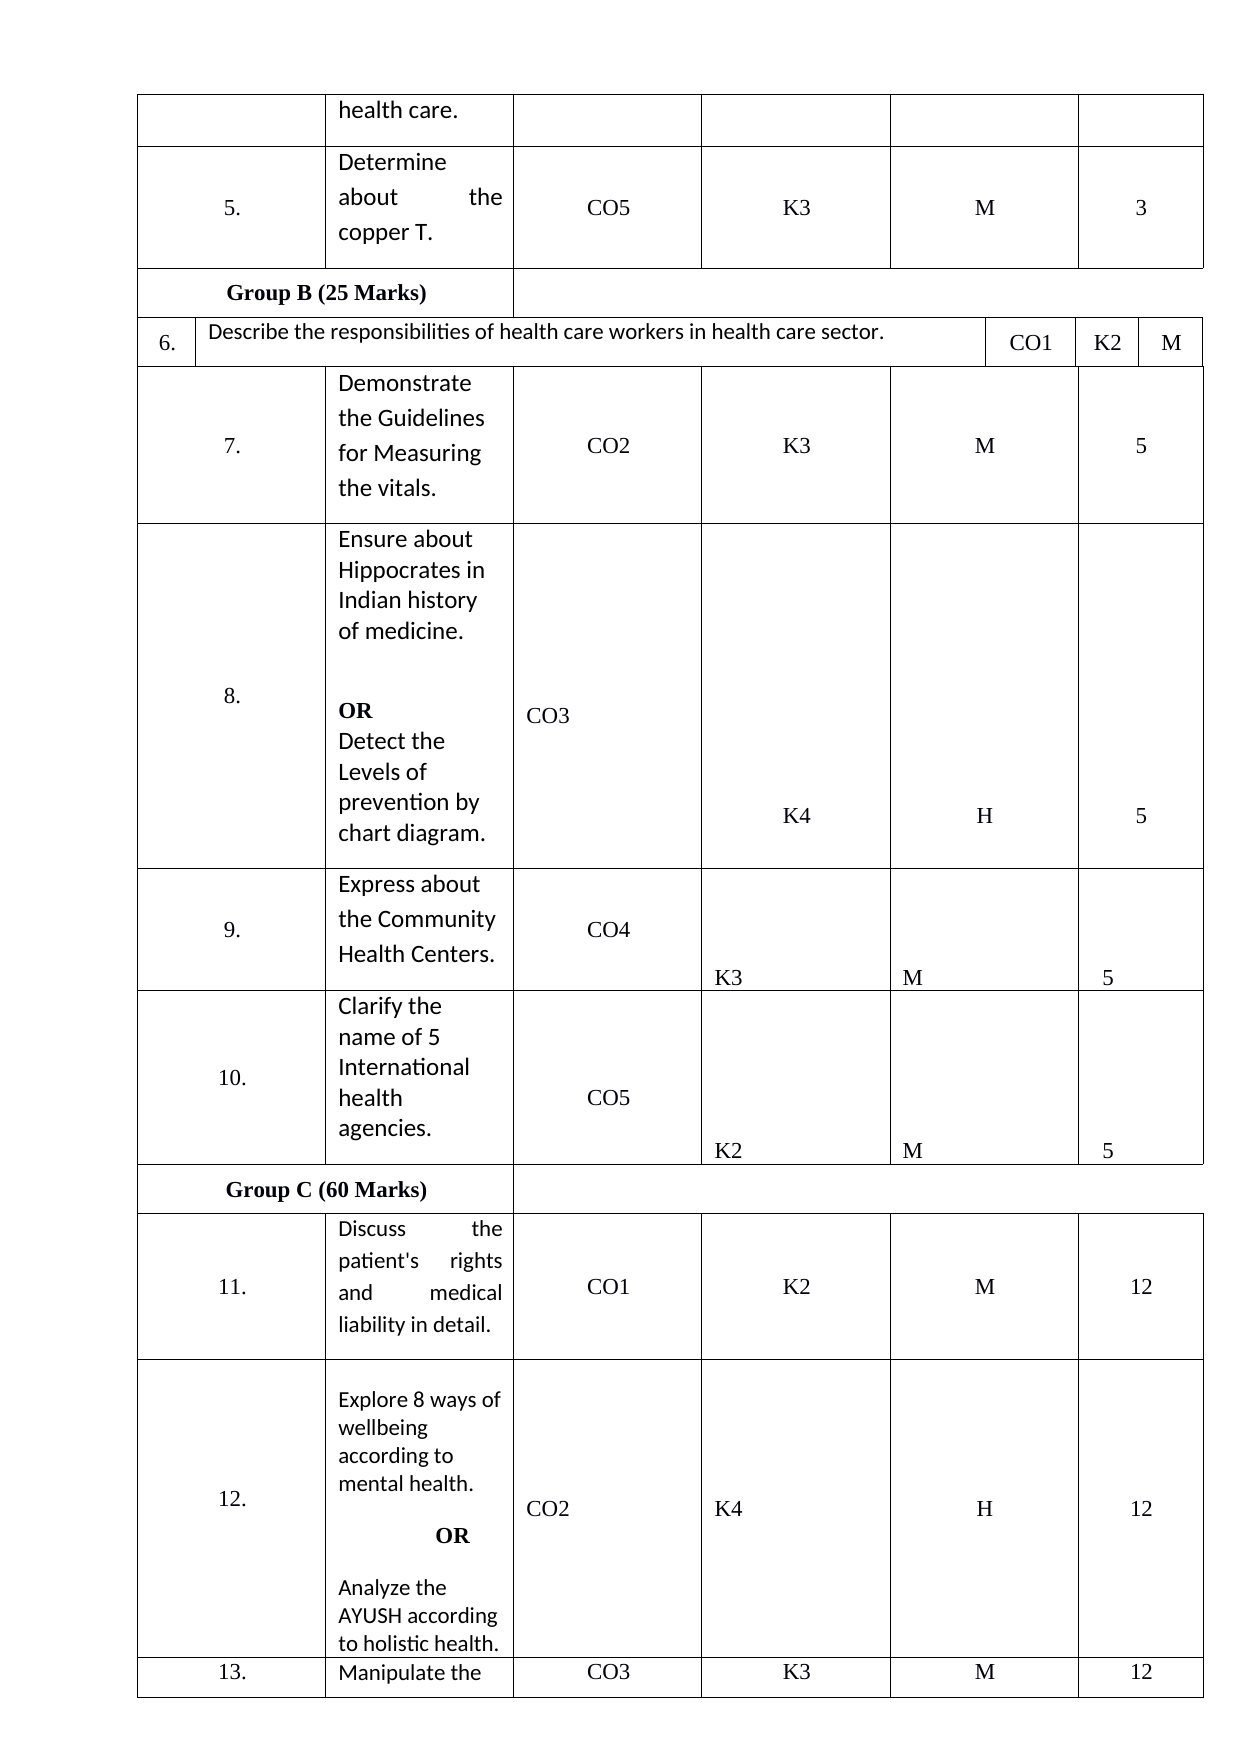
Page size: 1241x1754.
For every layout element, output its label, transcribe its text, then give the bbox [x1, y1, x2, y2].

table_cell 12 [1079, 1360, 1203, 1657]
table_cell [138, 95, 325, 146]
table_cell K4 [702, 1360, 890, 1657]
table_cell Group B (25 Marks) [138, 269, 513, 317]
table_cell M [891, 991, 1078, 1164]
table_cell 8. [138, 524, 325, 868]
table_cell Discuss the patient's rights and medical liability in detail. [326, 1214, 513, 1359]
table_cell Group C (60 Marks) [138, 1165, 513, 1213]
table_cell K3 [702, 869, 890, 990]
table_cell 5 [1079, 869, 1203, 990]
table_cell K3 [702, 147, 890, 267]
table_cell M [891, 147, 1078, 267]
table_cell 5 [1079, 367, 1203, 523]
table_cell M [891, 869, 1078, 990]
table_cell Manipulate the [326, 1658, 513, 1697]
table_cell K3 [702, 367, 890, 523]
table_cell Ensure about Hippocrates in Indian history of medicine. OR Detect the Levels of prevention by chart diagram. [326, 524, 513, 868]
table_cell health care. [326, 95, 513, 146]
table_cell [702, 95, 890, 146]
table_cell Describe the responsibilities of health care workers in health care sector. [196, 318, 985, 366]
table_cell CO2 [514, 1360, 701, 1657]
table_cell H [891, 524, 1078, 868]
table_cell 5. [138, 147, 325, 267]
table_cell 12 [1079, 1214, 1203, 1359]
table_cell K4 [702, 524, 890, 868]
table_cell 5 [1079, 991, 1203, 1164]
table_cell CO5 [514, 147, 701, 267]
table_cell K2 [702, 1214, 890, 1359]
table_cell 6. [138, 318, 195, 366]
table_cell M [1139, 318, 1202, 366]
table_cell Explore 8 ways of wellbeing according to mental health. OR Analyze the AYUSH according to holistic health. [326, 1360, 513, 1657]
table_cell K3 [702, 1658, 890, 1697]
table_cell [891, 95, 1078, 146]
table_cell 9. [138, 869, 325, 990]
table_cell CO2 [514, 367, 701, 523]
table_cell Express about the Community Health Centers. [326, 869, 513, 990]
table_cell 5 [1079, 524, 1203, 868]
table_cell CO4 [514, 869, 701, 990]
table_cell M [891, 367, 1078, 523]
table_cell M [891, 1658, 1078, 1697]
table_cell CO1 [986, 318, 1075, 366]
table_cell 13. [138, 1658, 325, 1697]
table_cell 12 [1079, 1658, 1203, 1697]
table_cell 11. [138, 1214, 325, 1359]
table_cell 7. [138, 367, 325, 523]
table_cell 10. [138, 991, 325, 1164]
table_cell CO5 [514, 991, 701, 1164]
table_cell Clarify the name of 5 International health agencies. [326, 991, 513, 1164]
table_cell CO3 [514, 524, 701, 868]
table_cell 12. [138, 1360, 325, 1657]
table_cell K2 [702, 991, 890, 1164]
table_cell CO1 [514, 1214, 701, 1359]
table_cell H [891, 1360, 1078, 1657]
table_cell CO3 [514, 1658, 701, 1697]
table_cell K2 [1076, 318, 1138, 366]
table_cell Determine about the copper T. [326, 147, 513, 267]
table_cell Demonstrate the Guidelines for Measuring the vitals. [326, 367, 513, 523]
table_cell 3 [1079, 147, 1203, 267]
table_cell [1079, 95, 1203, 146]
table_cell [514, 95, 701, 146]
table_cell M [891, 1214, 1078, 1359]
